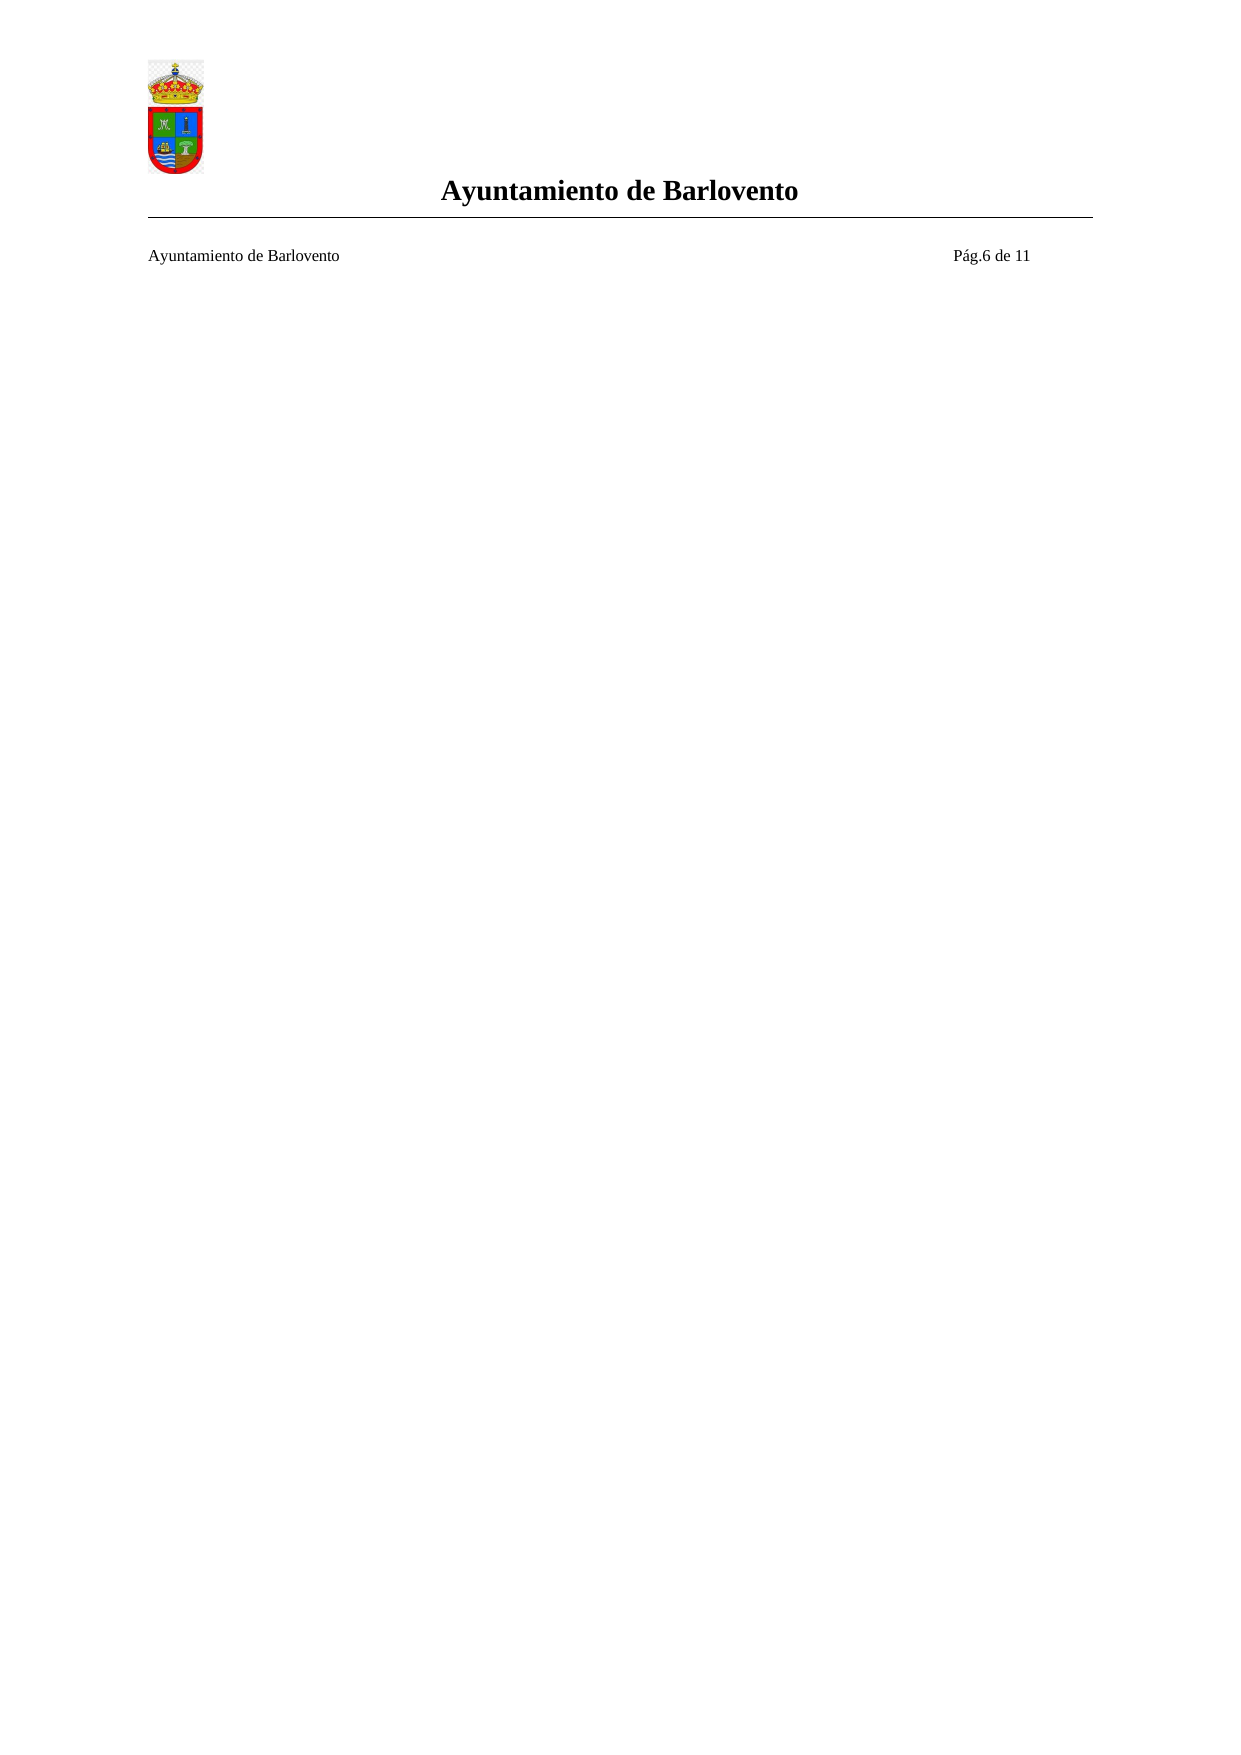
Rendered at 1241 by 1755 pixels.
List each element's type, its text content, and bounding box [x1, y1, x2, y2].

text Ayuntamiento de Barlovento Pág.6 de 11 [148, 246, 1191, 265]
